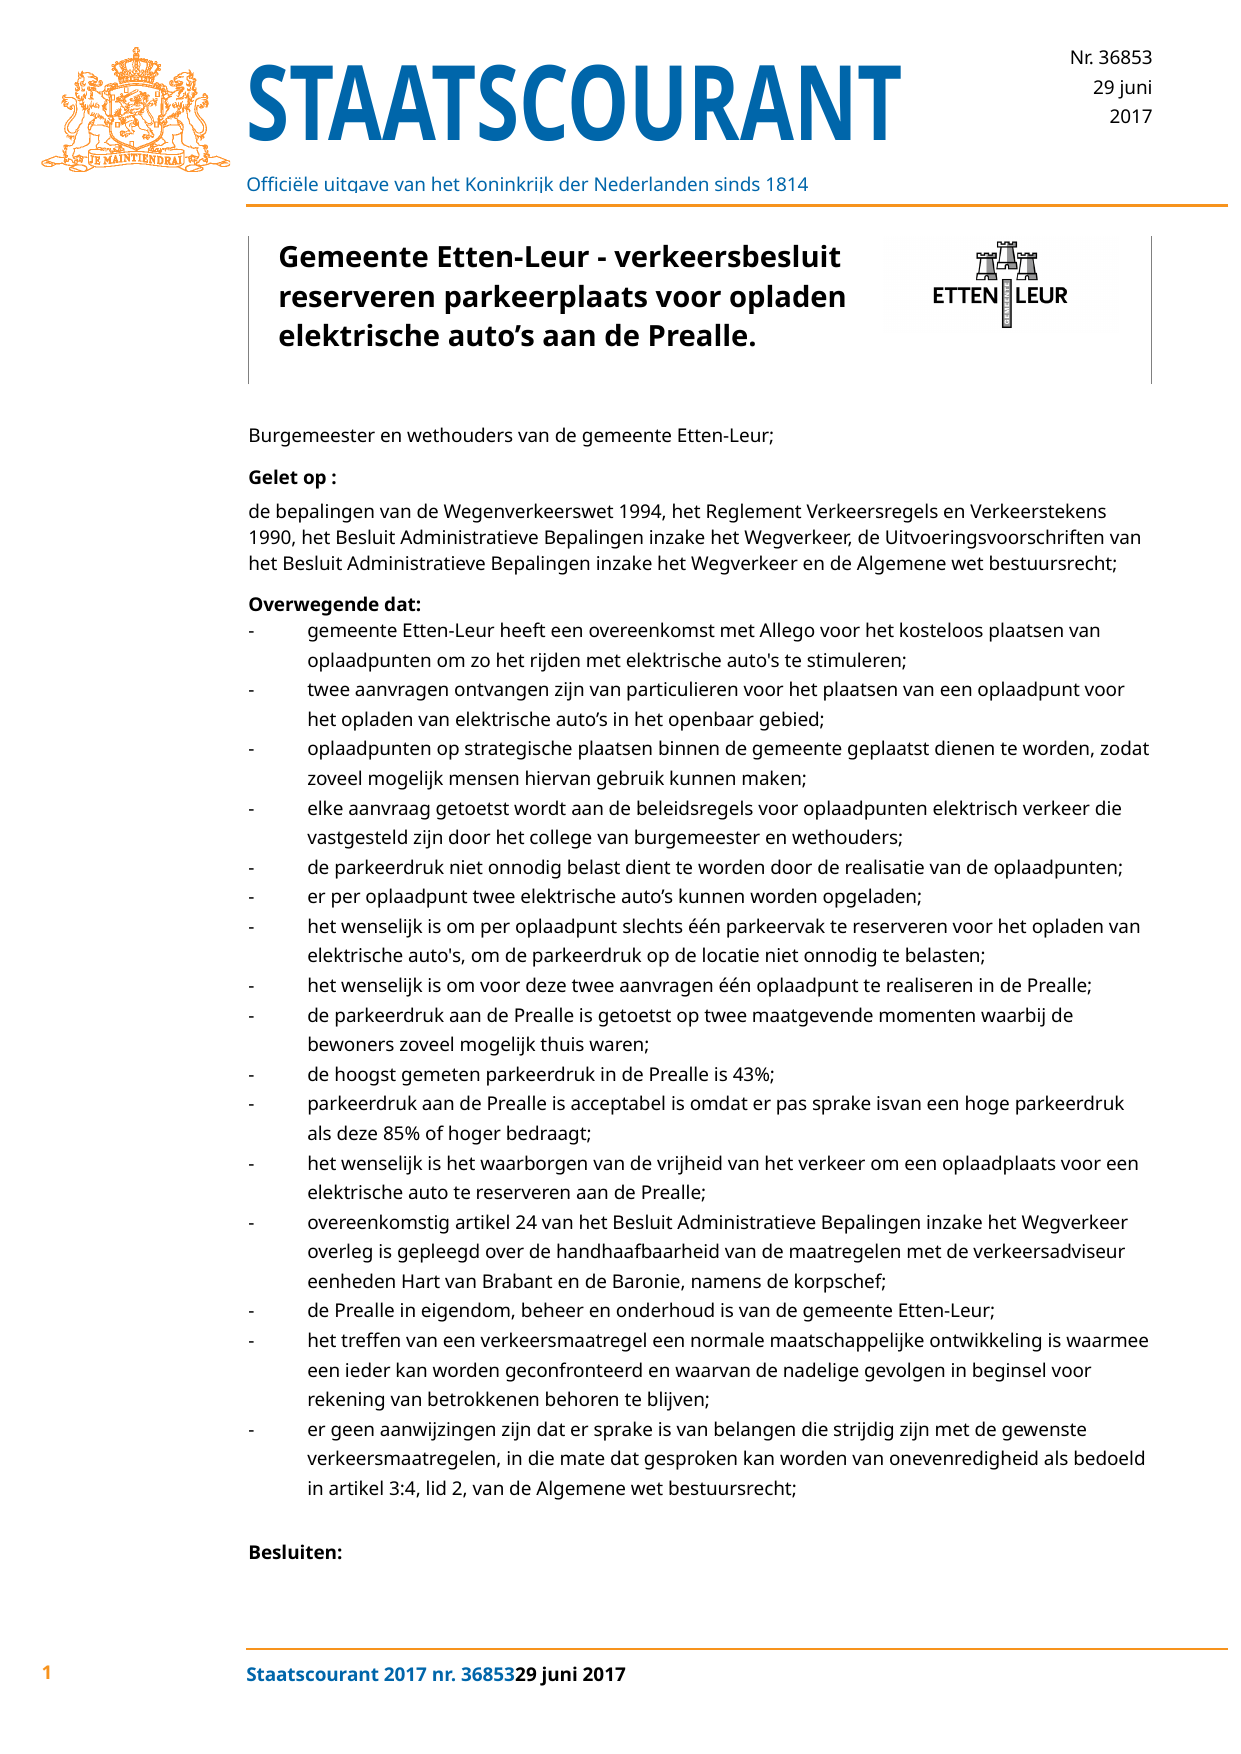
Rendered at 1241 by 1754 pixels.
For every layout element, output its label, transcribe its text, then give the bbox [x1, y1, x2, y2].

text Overwegende dat: [248, 592, 1152, 617]
table_header [850, 236, 882, 332]
list parkeerdruk aan de Prealle is acceptabel is omdat er pas sprake isvan een hoge parkeerdruk als deze 85% of hoger bedraagt; [248, 1091, 1152, 1146]
list de Prealle in eigendom, beheer en onderhoud is van de gemeente Etten-Leur; [248, 1298, 1152, 1323]
list het wenselijk is om voor deze twee aanvragen één oplaadpunt te realiseren in de Prealle; [248, 972, 1152, 998]
list er per oplaadpunt twee elektrische auto’s kunnen worden opgeladen; [248, 883, 1152, 909]
list het treffen van een verkeersmaatregel een normale maatschappelijke ontwikkeling is waarmee een ieder kan worden geconfronteerd en waarvan de nadelige gevolgen in beginsel voor rekening van betrokkenen behoren te blijven; [248, 1327, 1152, 1412]
list overeenkomstig artikel 24 van het Besluit Administratieve Bepalingen inzake het Wegverkeer overleg is gepleegd over de handhaafbaarheid van de maatregelen met de verkeersadviseur eenheden Hart van Brabant en de Baronie, namens de korpschef; [248, 1209, 1152, 1294]
picture [882, 236, 1119, 333]
text Besluiten: [248, 1539, 1152, 1565]
table_header Gemeente Etten-Leur - verkeersbesluit reserveren parkeerplaats voor opladen elektrische auto’s aan de Prealle. [249, 236, 850, 384]
list oplaadpunten op strategische plaatsen binnen de gemeente geplaatst dienen te worden, zodat zoveel mogelijk mensen hiervan gebruik kunnen maken; [248, 736, 1152, 791]
table_header [850, 333, 1151, 384]
list de parkeerdruk aan de Prealle is getoetst op twee maatgevende momenten waarbij de bewoners zoveel mogelijk thuis waren; [248, 1002, 1152, 1057]
list twee aanvragen ontvangen zijn van particulieren voor het plaatsen van een oplaadpunt voor het opladen van elektrische auto’s in het openbaar gebied; [248, 676, 1152, 732]
picture [41, 47, 231, 172]
list het wenselijk is het waarborgen van de vrijheid van het verkeer om een oplaadplaats voor een elektrische auto te reserveren aan de Prealle; [248, 1150, 1152, 1205]
text de bepalingen van de Wegenverkeerswet 1994, het Reglement Verkeersregels en Verkeerstekens 1990, het Besluit Administratieve Bepalingen inzake het Wegverkeer, de Uitvoeringsvoorschriften van het Besluit Administratieve Bepalingen inzake het Wegverkeer en de Algemene wet bestuursrecht; [248, 498, 1152, 575]
table_header [1119, 236, 1151, 332]
list het wenselijk is om per oplaadpunt slechts één parkeervak te reserveren voor het opladen van elektrische auto's, om de parkeerdruk op de locatie niet onnodig te belasten; [248, 913, 1152, 968]
list gemeente Etten-Leur heeft een overeenkomst met Allego voor het kosteloos plaatsen van oplaadpunten om zo het rijden met elektrische auto's te stimuleren; [248, 617, 1152, 673]
list er geen aanwijzingen zijn dat er sprake is van belangen die strijdig zijn met de gewenste verkeersmaatregelen, in die mate dat gesproken kan worden van onevenredigheid als bedoeld in artikel 3:4, lid 2, van de Algemene wet bestuursrecht; [248, 1416, 1152, 1501]
text Gelet op : [248, 464, 1152, 490]
list de parkeerdruk niet onnodig belast dient te worden door de realisatie van de oplaadpunten; [248, 854, 1152, 880]
list elke aanvraag getoetst wordt aan de beleidsregels voor oplaadpunten elektrisch verkeer die vastgesteld zijn door het college van burgemeester en wethouders; [248, 795, 1152, 850]
list de hoogst gemeten parkeerdruk in de Prealle is 43%; [248, 1061, 1152, 1087]
text Burgemeester en wethouders van de gemeente Etten-Leur; [248, 422, 1152, 448]
